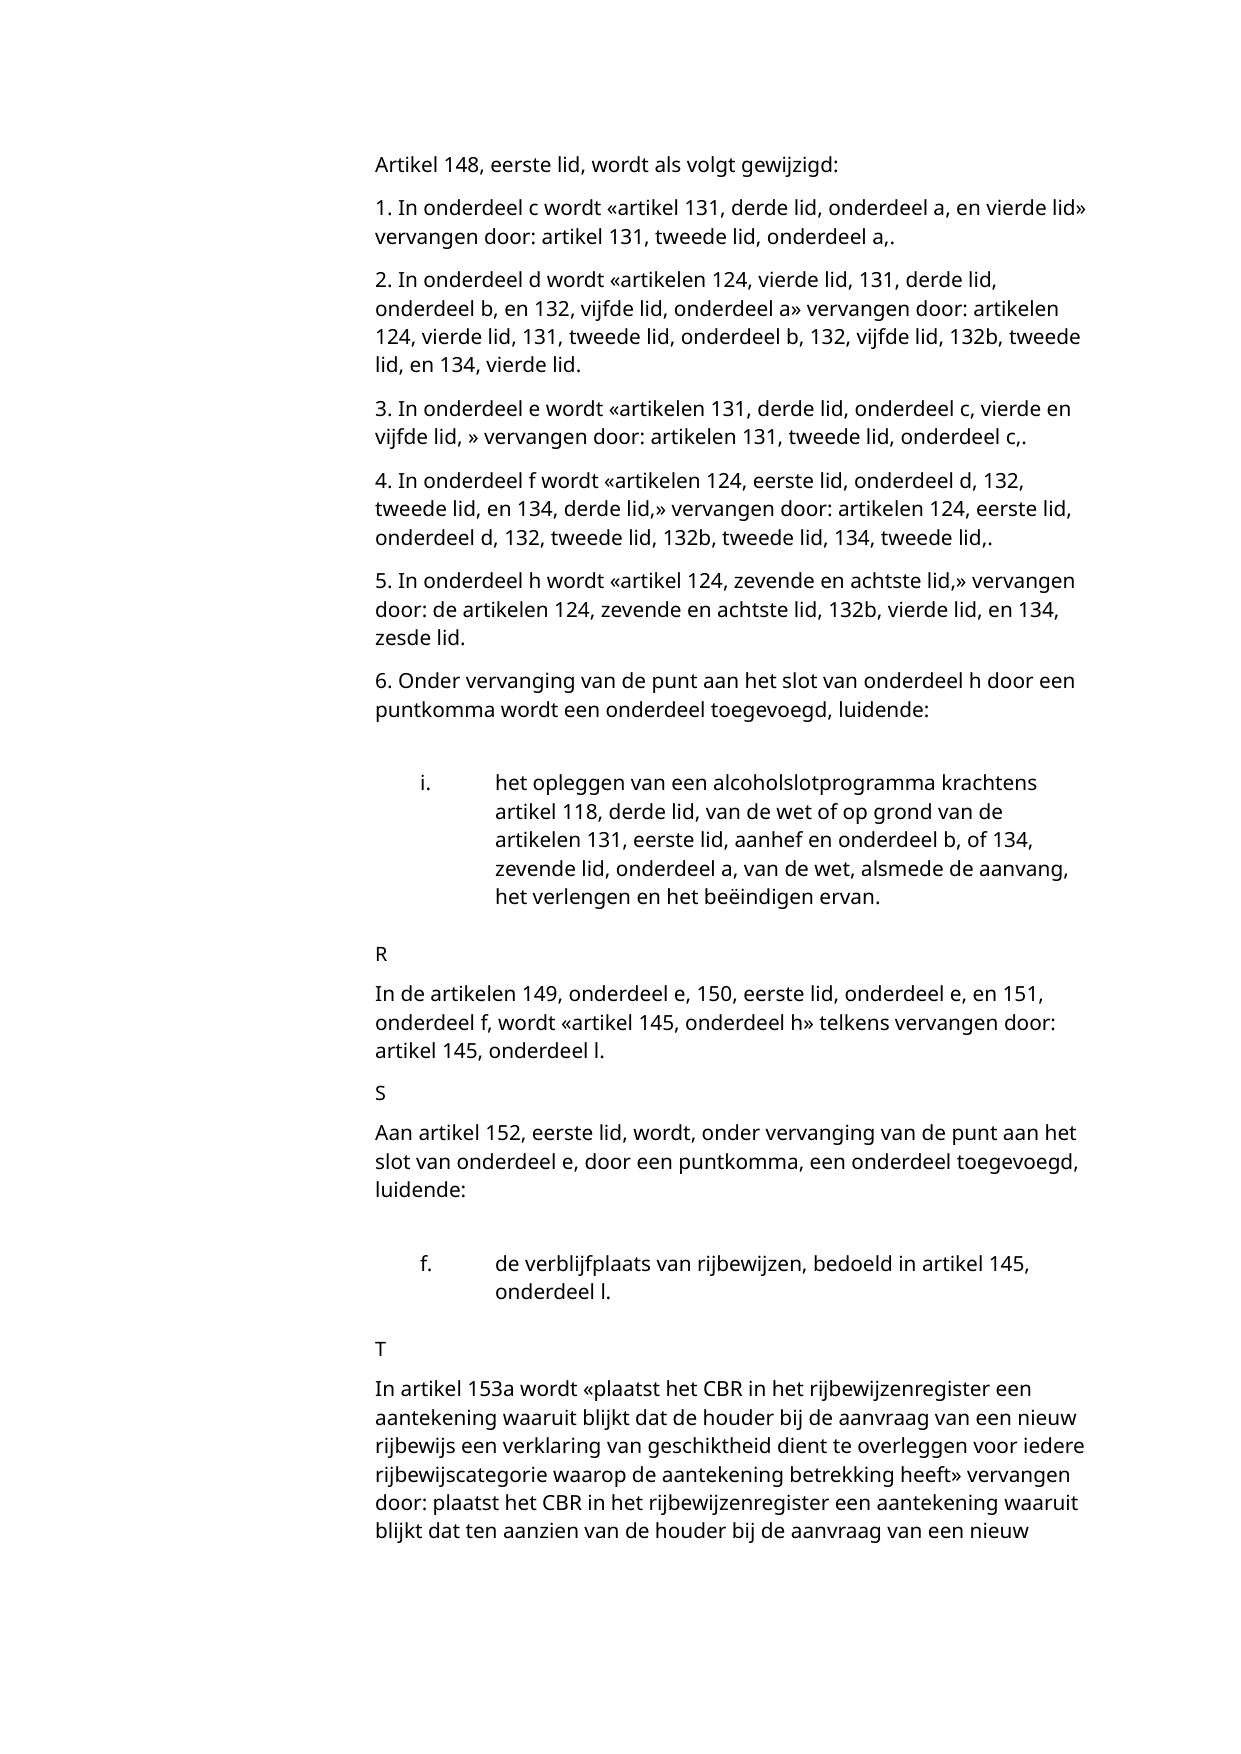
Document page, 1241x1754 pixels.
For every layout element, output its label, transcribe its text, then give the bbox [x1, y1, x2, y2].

list de verblijfplaats van rijbewijzen, bedoeld in artikel 145, onderdeel l. [420, 1249, 1090, 1306]
text 6. Onder vervanging van de punt aan het slot van onderdeel h door een puntkomma wordt een onderdeel toegevoegd, luidende: [375, 667, 1090, 723]
list het opleggen van een alcoholslotprogramma krachtens artikel 118, derde lid, van de wet of op grond van de artikelen 131, eerste lid, aanhef en onderdeel b, of 134, zevende lid, onderdeel a, van de wet, alsmede de aanvang, het verlengen en het beëindigen ervan. [420, 768, 1090, 911]
text 2. In onderdeel d wordt «artikelen 124, vierde lid, 131, derde lid, onderdeel b, en 132, vijfde lid, onderdeel a» vervangen door: artikelen 124, vierde lid, 131, tweede lid, onderdeel b, 132, vijfde lid, 132b, tweede lid, en 134, vierde lid. [375, 265, 1090, 379]
text S [375, 1080, 1090, 1107]
text Artikel 148, eerste lid, wordt als volgt gewijzigd: [375, 150, 1090, 178]
text In artikel 153a wordt «plaatst het CBR in het rijbewijzenregister een aantekening waaruit blijkt dat de houder bij de aanvraag van een nieuw rijbewijs een verklaring van geschiktheid dient te overleggen voor iedere rijbewijscategorie waarop de aantekening betrekking heeft» vervangen door: plaatst het CBR in het rijbewijzenregister een aantekening waaruit blijkt dat ten aanzien van de houder bij de aanvraag van een nieuw [375, 1374, 1090, 1545]
text In de artikelen 149, onderdeel e, 150, eerste lid, onderdeel e, en 151, onderdeel f, wordt «artikel 145, onderdeel h» telkens vervangen door: artikel 145, onderdeel l. [375, 979, 1090, 1065]
text T [375, 1336, 1090, 1363]
text Aan artikel 152, eerste lid, wordt, onder vervanging van de punt aan het slot van onderdeel e, door een puntkomma, een onderdeel toegevoegd, luidende: [375, 1118, 1090, 1204]
text 1. In onderdeel c wordt «artikel 131, derde lid, onderdeel a, en vierde lid» vervangen door: artikel 131, tweede lid, onderdeel a,. [375, 193, 1090, 250]
text 5. In onderdeel h wordt «artikel 124, zevende en achtste lid,» vervangen door: de artikelen 124, zevende en achtste lid, 132b, vierde lid, en 134, zesde lid. [375, 566, 1090, 652]
text 3. In onderdeel e wordt «artikelen 131, derde lid, onderdeel c, vierde en vijfde lid, » vervangen door: artikelen 131, tweede lid, onderdeel c,. [375, 394, 1090, 451]
text R [375, 941, 1090, 968]
text 4. In onderdeel f wordt «artikelen 124, eerste lid, onderdeel d, 132, tweede lid, en 134, derde lid,» vervangen door: artikelen 124, eerste lid, onderdeel d, 132, tweede lid, 132b, tweede lid, 134, tweede lid,. [375, 466, 1090, 551]
